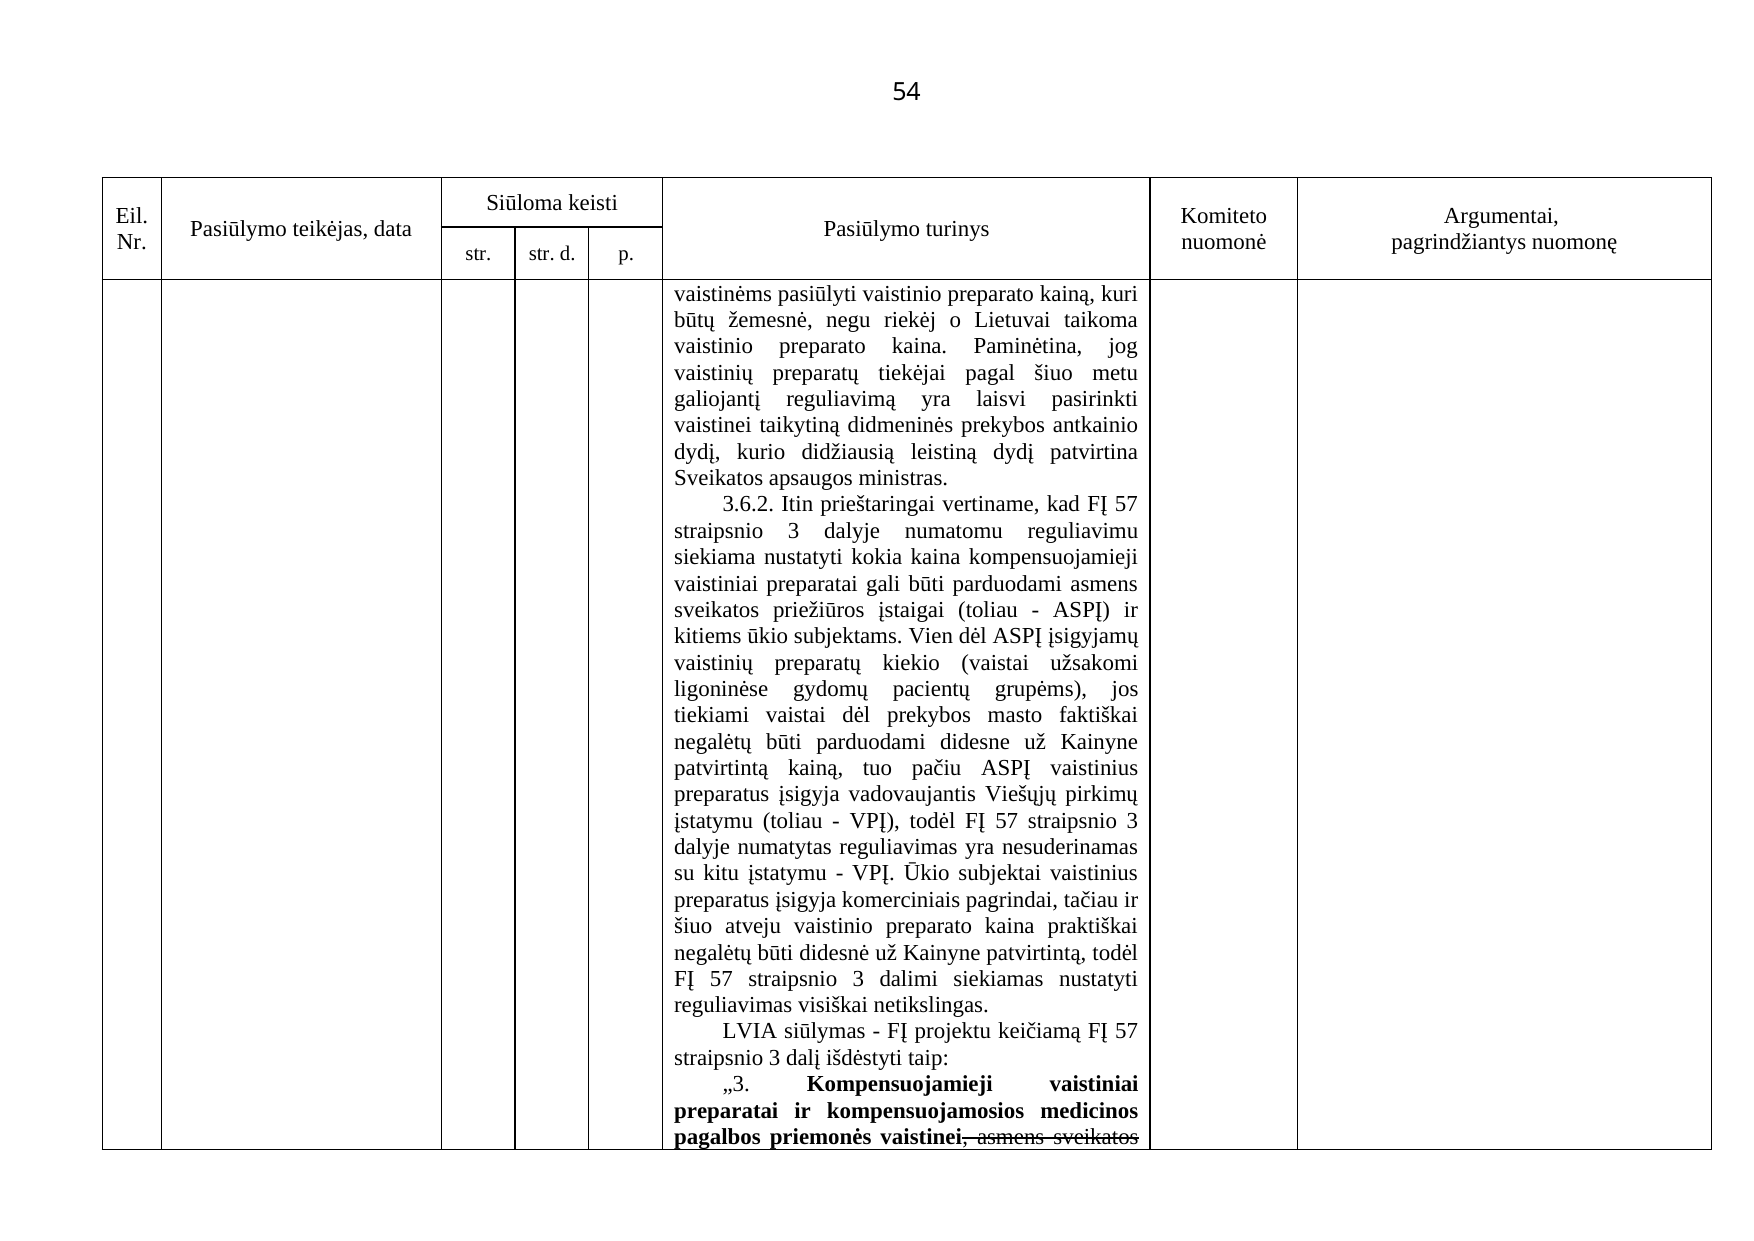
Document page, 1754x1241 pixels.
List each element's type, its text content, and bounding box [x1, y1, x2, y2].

table_header Pasiūlymo turinys [663, 178, 1149, 279]
table_header Siūloma keisti [442, 178, 662, 226]
table_cell str. d. [516, 228, 588, 279]
table_cell str. [442, 228, 514, 279]
table_cell [1298, 280, 1711, 1149]
table_cell [589, 280, 662, 1149]
table_cell p. [589, 228, 662, 279]
table_header Eil. Nr. [103, 178, 161, 279]
table_cell vaistinėms pasiūlyti vaistinio preparato kainą, kuri būtų žemesnė, negu riekėj o Lietuvai taikoma vaistinio preparato kaina. Paminėtina, jog vaistinių preparatų tiekėjai pagal šiuo metu galiojantį reguliavimą yra laisvi pasirinkti vaistinei taikytiną didmeninės prekybos antkainio dydį, kurio didžiausią leistiną dydį patvirtina Sveikatos apsaugos ministras. 3.6.2. Itin prieštaringai vertiname, kad FĮ 57 straipsnio 3 dalyje numatomu reguliavimu siekiama nustatyti kokia kaina kompensuojamieji vaistiniai preparatai gali būti parduodami asmens sveikatos priežiūros įstaigai (toliau - ASPĮ) ir kitiems ūkio subjektams. Vien dėl ASPĮ įsigyjamų vaistinių preparatų kiekio (vaistai užsakomi ligoninėse gydomų pacientų grupėms), jos tiekiami vaistai dėl prekybos masto faktiškai negalėtų būti parduodami didesne už Kainyne patvirtintą kainą, tuo pačiu ASPĮ vaistinius preparatus įsigyja vadovaujantis Viešųjų pirkimų įstatymu (toliau - VPĮ), todėl FĮ 57 straipsnio 3 dalyje numatytas reguliavimas yra nesuderinamas su kitu įstatymu - VPĮ. Ūkio subjektai vaistinius preparatus įsigyja komerciniais pagrindai, tačiau ir šiuo atveju vaistinio preparato kaina praktiškai negalėtų būti didesnė už Kainyne patvirtintą, todėl FĮ 57 straipsnio 3 dalimi siekiamas nustatyti reguliavimas visiškai netikslingas. LVIA siūlymas - FĮ projektu keičiamą FĮ 57 straipsnio 3 dalį išdėstyti taip: „3. Kompensuojamieji vaistiniai preparatai ir kompensuojamosios medicinos pagalbos priemonės vaistinei, asmens sveikatos [663, 280, 1149, 1149]
table_header Argumentai, pagrindžiantys nuomonę [1298, 178, 1711, 279]
table_cell [442, 280, 514, 1149]
table_cell [516, 280, 588, 1149]
table_cell [103, 280, 161, 1149]
table_header Pasiūlymo teikėjas, data [162, 178, 441, 279]
table_header Komiteto nuomonė [1151, 178, 1297, 279]
table_cell [1151, 280, 1297, 1149]
table_cell [162, 280, 441, 1149]
